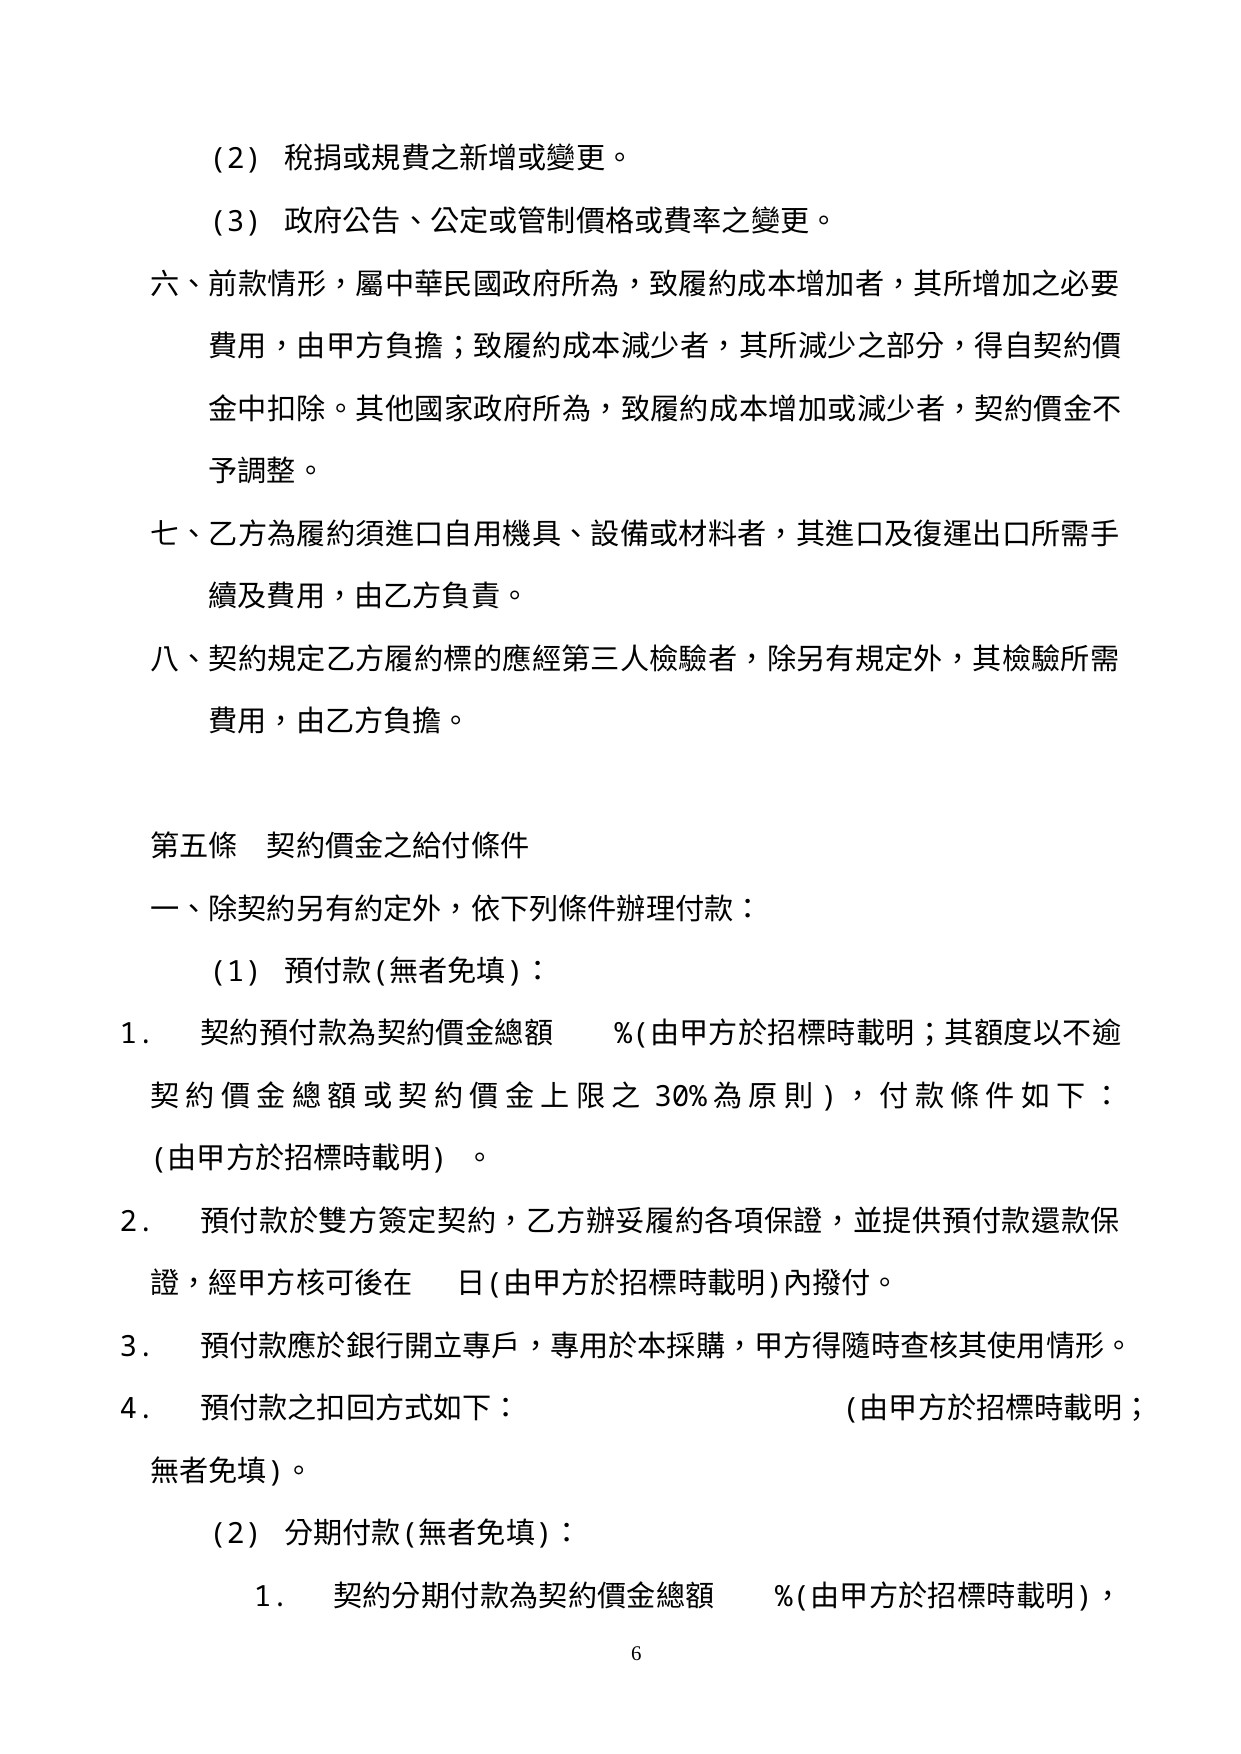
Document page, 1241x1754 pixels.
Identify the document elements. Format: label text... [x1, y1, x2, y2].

text 一、除契約另有約定外，依下列條件辦理付款： [150, 865, 1122, 927]
list 政府公告、公定或管制價格或費率之變更。 [209, 177, 1122, 240]
list 契約分期付款為契約價金總額 %(由甲方於招標時載明)， [253, 1552, 1122, 1615]
list 預付款應於銀行開立專戶，專用於本採購，甲方得隨時查核其使用情形。 [119, 1302, 1122, 1365]
text 八、契約規定乙方履約標的應經第三人檢驗者，除另有規定外，其檢驗所需費用，由乙方負擔。 [150, 615, 1122, 740]
text 六、前款情形，屬中華民國政府所為，致履約成本增加者，其所增加之必要費用，由甲方負擔；致履約成本減少者，其所減少之部分，得自契約價金中扣除。其他國家政府所為，致履約成本增加或減少者，契約價金不予調整。 [150, 240, 1122, 490]
list 預付款之扣回方式如下： (由甲方於招標時載明；無者免填)。 [119, 1365, 1122, 1490]
text 七、乙方為履約須進口自用機具、設備或材料者，其進口及復運出口所需手續及費用，由乙方負責。 [150, 490, 1122, 615]
list 契約預付款為契約價金總額 %(由甲方於招標時載明；其額度以不逾契約價金總額或契約價金上限之30%為原則)，付款條件如下： (由甲方於招標時載明) 。 [119, 990, 1122, 1177]
list 稅捐或規費之新增或變更。 [209, 115, 1122, 177]
list 預付款(無者免填)： [209, 927, 1122, 990]
list 分期付款(無者免填)： [209, 1490, 1122, 1552]
list 預付款於雙方簽定契約，乙方辦妥履約各項保證，並提供預付款還款保證，經甲方核可後在 日(由甲方於招標時載明)內撥付。 [119, 1177, 1122, 1302]
text 第五條 契約價金之給付條件 [150, 802, 1122, 865]
